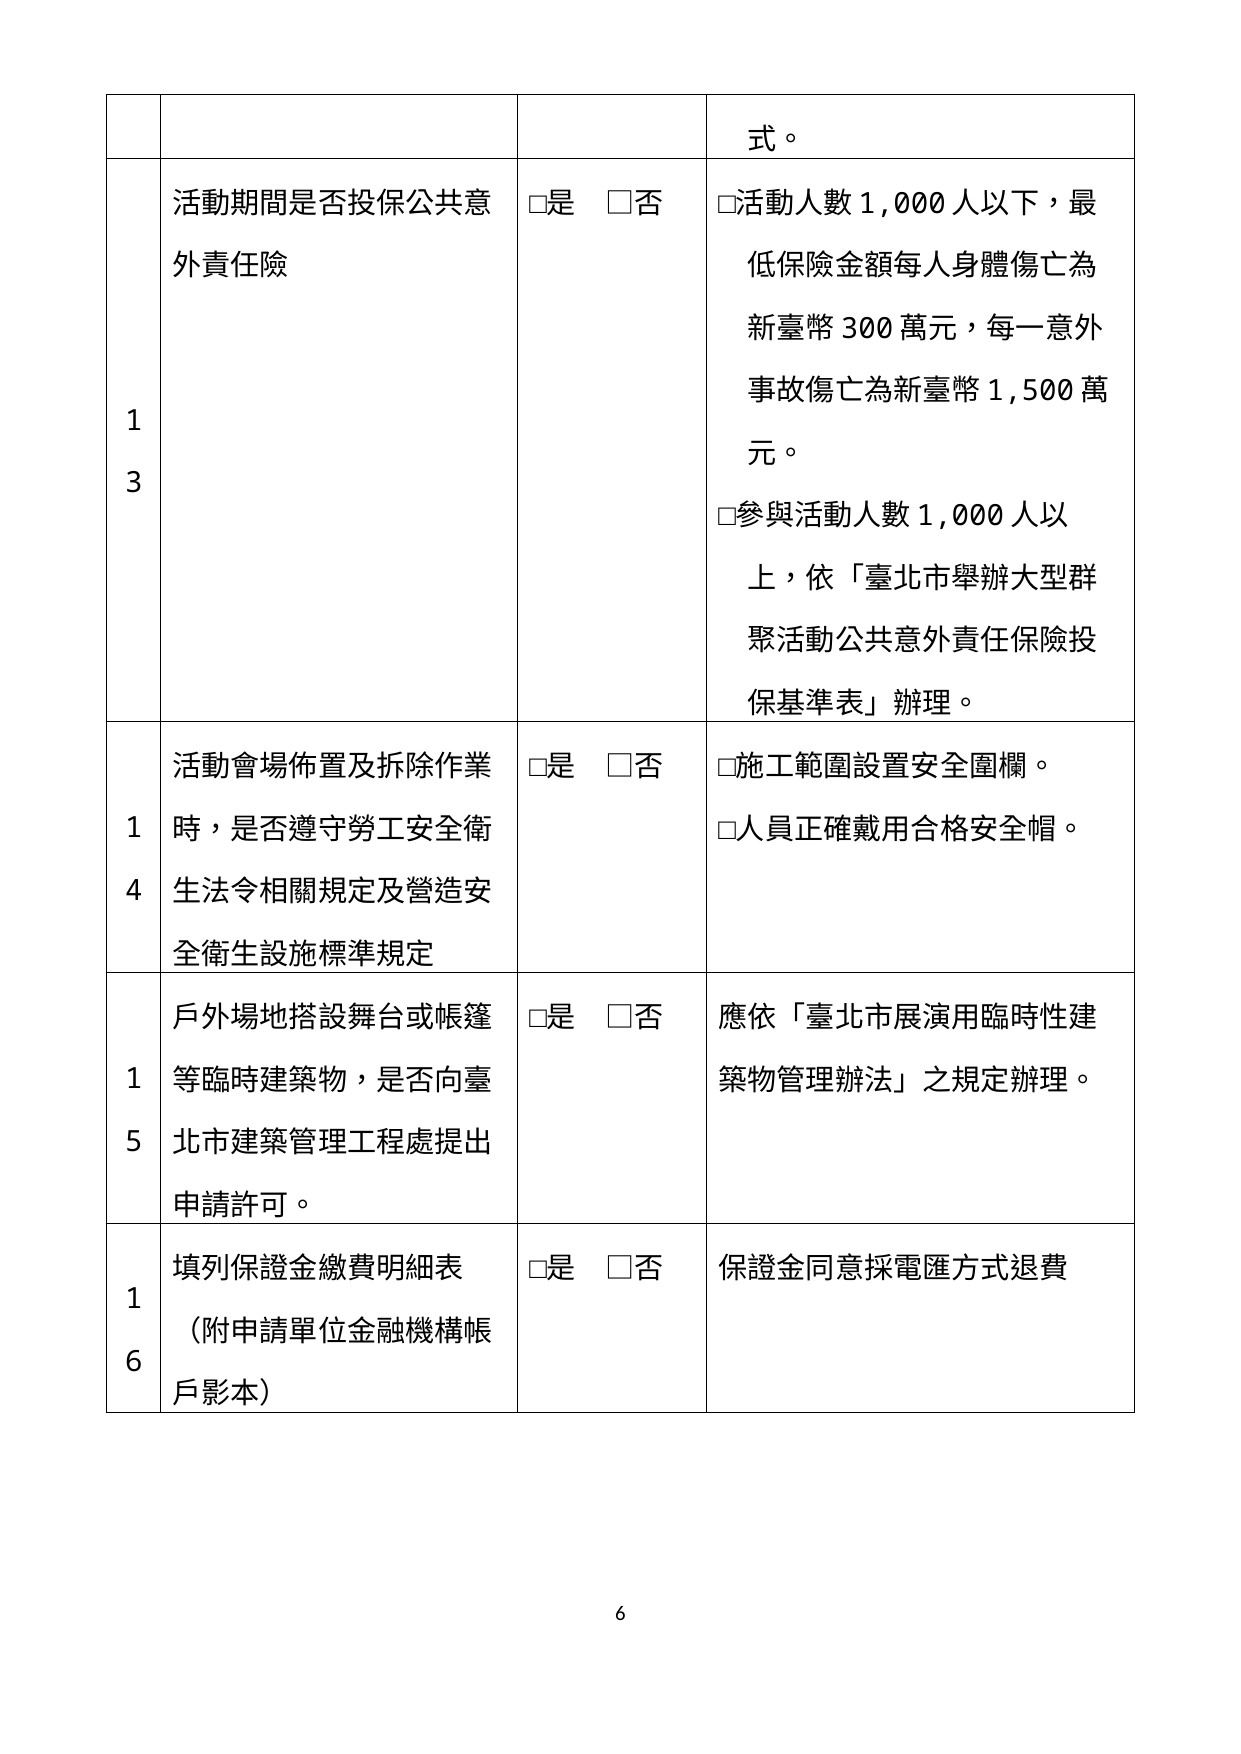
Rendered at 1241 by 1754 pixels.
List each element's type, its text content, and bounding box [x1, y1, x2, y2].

table_cell 13 [107, 159, 160, 721]
table_cell □施工範圍設置安全圍欄。 □人員正確戴用合格安全帽。 [707, 722, 1134, 972]
table_cell □是 □否 [518, 973, 706, 1223]
table_cell 填列保證金繳費明細表（附申請單位金融機構帳戶影本） [161, 1224, 517, 1412]
table_cell [161, 95, 517, 158]
table_cell □是 □否 [518, 1224, 706, 1412]
table_cell 戶外場地搭設舞台或帳篷等臨時建築物，是否向臺北市建築管理工程處提出申請許可。 [161, 973, 517, 1223]
table_cell 應依「臺北市展演用臨時性建築物管理辦法」之規定辦理。 [707, 973, 1134, 1223]
table_cell 16 [107, 1224, 160, 1412]
table_cell □活動人數1,000人以下，最低保險金額每人身體傷亡為新臺幣300萬元，每一意外事故傷亡為新臺幣1,500萬元。 □參與活動人數1,000人以上，依「臺北市舉辦大型群聚活動公共意外責任保險投保基準表」辦理。 [707, 159, 1134, 721]
table_cell 15 [107, 973, 160, 1223]
table_cell 14 [107, 722, 160, 972]
table_cell 活動會場佈置及拆除作業時，是否遵守勞工安全衛生法令相關規定及營造安全衛生設施標準規定 [161, 722, 517, 972]
table_cell 式。 [707, 95, 1134, 158]
table_cell [107, 95, 160, 158]
table_cell □是 □否 [518, 159, 706, 721]
table_cell [518, 95, 706, 158]
table_cell □是 □否 [518, 722, 706, 972]
table_cell 保證金同意採電匯方式退費 [707, 1224, 1134, 1412]
table_cell 活動期間是否投保公共意外責任險 [161, 159, 517, 721]
